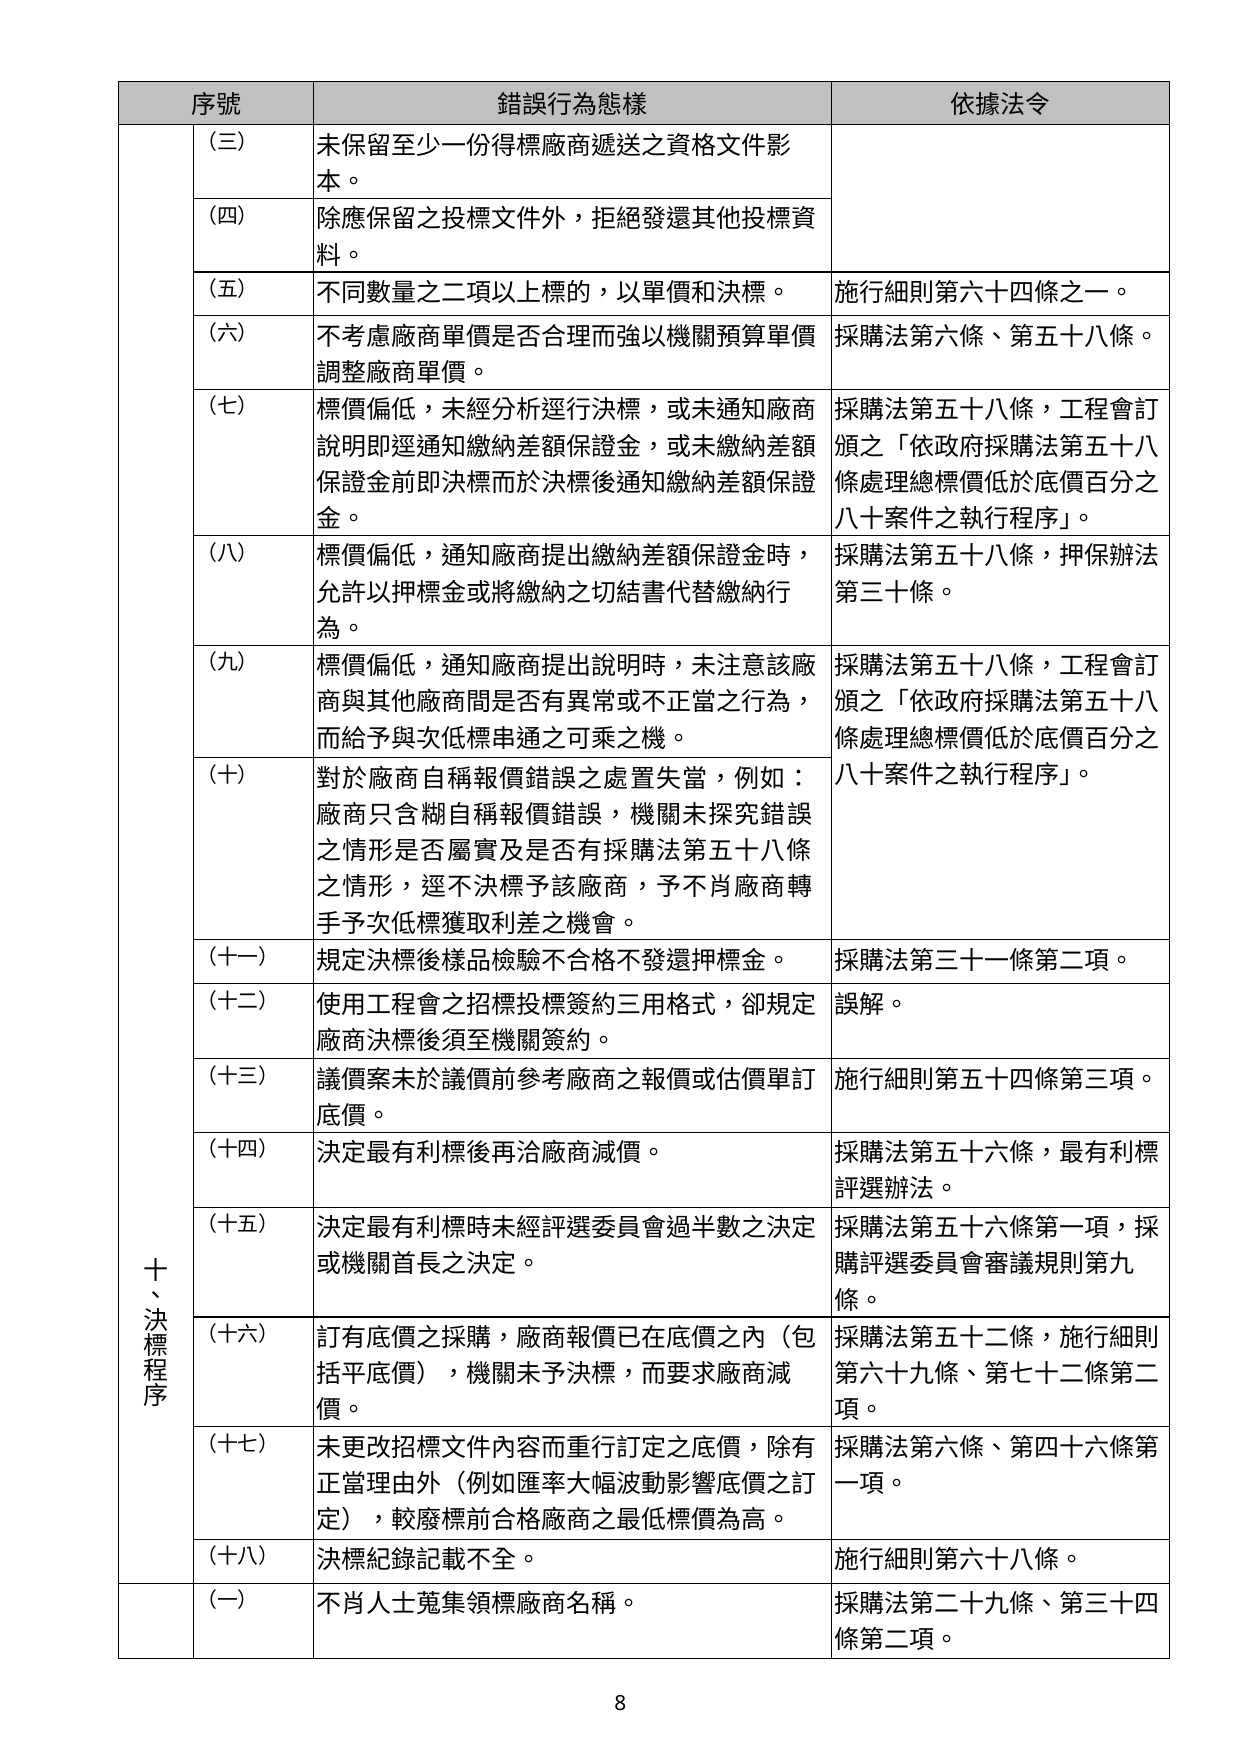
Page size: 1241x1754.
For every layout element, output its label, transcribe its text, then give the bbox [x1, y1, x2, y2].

table_cell 未保留至少一份得標廠商遞送之資格文件影本。 [314, 125, 831, 198]
table_cell （十八） [194, 1540, 313, 1582]
table_cell （十三） [194, 1059, 313, 1132]
table_cell 施行細則第六十八條。 [832, 1540, 1169, 1582]
table_cell 標價偏低，未經分析逕行決標，或未通知廠商說明即逕通知繳納差額保證金，或未繳納差額保證金前即決標而於決標後通知繳納差額保證金。 [314, 390, 831, 535]
table_cell [119, 125, 193, 1582]
table_cell 未更改招標文件內容而重行訂定之底價，除有正當理由外（例如匯率大幅波動影響底價之訂定），較廢標前合格廠商之最低標價為高。 [314, 1427, 831, 1539]
table_cell （十四） [194, 1133, 313, 1207]
table_cell 採購法第五十八條，工程會訂頒之「依政府採購法第五十八條處理總標價低於底價百分之八十案件之執行程序」。 [832, 390, 1169, 535]
table_cell （十二） [194, 984, 313, 1058]
table_cell 採購法第五十六條，最有利標評選辦法。 [832, 1133, 1169, 1207]
table_cell （十七） [194, 1427, 313, 1539]
table_cell 決定最有利標後再洽廠商減價。 [314, 1133, 831, 1207]
table_cell 決標紀錄記載不全。 [314, 1540, 831, 1582]
table_cell 誤解。 [832, 984, 1169, 1058]
table_cell （十） [194, 758, 313, 939]
table_cell （三） [194, 125, 313, 198]
table_cell 採購法第五十八條，工程會訂頒之「依政府採購法第五十八條處理總標價低於底價百分之八十案件之執行程序」。 [832, 646, 1169, 939]
table_cell 對於廠商自稱報價錯誤之處置失當，例如：廠商只含糊自稱報價錯誤，機關未探究錯誤之情形是否屬實及是否有採購法第五十八條之情形，逕不決標予該廠商，予不肖廠商轉手予次低標獲取利差之機會。 [314, 758, 831, 939]
table_header 依據法令 [832, 82, 1169, 124]
table_cell （七） [194, 390, 313, 535]
table_cell 採購法第五十二條，施行細則第六十九條、第七十二條第二項。 [832, 1318, 1169, 1426]
table_cell 標價偏低，通知廠商提出說明時，未注意該廠商與其他廠商間是否有異常或不正當之行為，而給予與次低標串通之可乘之機。 [314, 646, 831, 757]
table_cell [119, 1584, 193, 1657]
table_cell 施行細則第五十四條第三項。 [832, 1059, 1169, 1132]
table_cell 不肖人士蒐集領標廠商名稱。 [314, 1584, 831, 1657]
table_cell （九） [194, 646, 313, 757]
table_cell 標價偏低，通知廠商提出繳納差額保證金時，允許以押標金或將繳納之切結書代替繳納行為。 [314, 536, 831, 644]
table_cell 訂有底價之採購，廠商報價已在底價之內（包括平底價），機關未予決標，而要求廠商減價。 [314, 1318, 831, 1426]
table_cell （十一） [194, 940, 313, 983]
table_cell 不考慮廠商單價是否合理而強以機關預算單價調整廠商單價。 [314, 316, 831, 389]
table_cell 採購法第六條、第五十八條。 [832, 316, 1169, 389]
table_cell 採購法第五十六條第一項，採購評選委員會審議規則第九條。 [832, 1208, 1169, 1316]
table_cell 不同數量之二項以上標的，以單價和決標。 [314, 273, 831, 315]
table_cell （四） [194, 199, 313, 271]
table_cell （十五） [126, 1242, 182, 1448]
table_cell 採購法第六條、第四十六條第一項。 [832, 1427, 1169, 1539]
table_cell （十五） [194, 1208, 313, 1316]
table_cell （八） [194, 536, 313, 644]
table_cell 施行細則第六十四條之一。 [832, 273, 1169, 315]
table_cell （五） [194, 273, 313, 315]
table_cell （十六） [194, 1318, 313, 1426]
table_cell 規定決標後樣品檢驗不合格不發還押標金。 [314, 940, 831, 983]
table_cell 決定最有利標時未經評選委員會過半數之決定或機關首長之決定。 [314, 1208, 831, 1316]
table_cell 採購法第三十一條第二項。 [832, 940, 1169, 983]
table_cell 議價案未於議價前參考廠商之報價或估價單訂底價。 [314, 1059, 831, 1132]
table_cell [832, 125, 1169, 271]
table_header 序號 [119, 82, 313, 124]
table_cell （六） [194, 316, 313, 389]
table_cell 使用工程會之招標投標簽約三用格式，卻規定廠商決標後須至機關簽約。 [314, 984, 831, 1058]
table_cell （一） [194, 1584, 313, 1657]
table_header 錯誤行為態樣 [314, 82, 831, 124]
table_cell 除應保留之投標文件外，拒絕發還其他投標資料。 [314, 199, 831, 271]
table_cell 採購法第二十九條、第三十四條第二項。 [832, 1584, 1169, 1657]
table_cell 採購法第五十八條，押保辦法第三十條。 [832, 536, 1169, 644]
